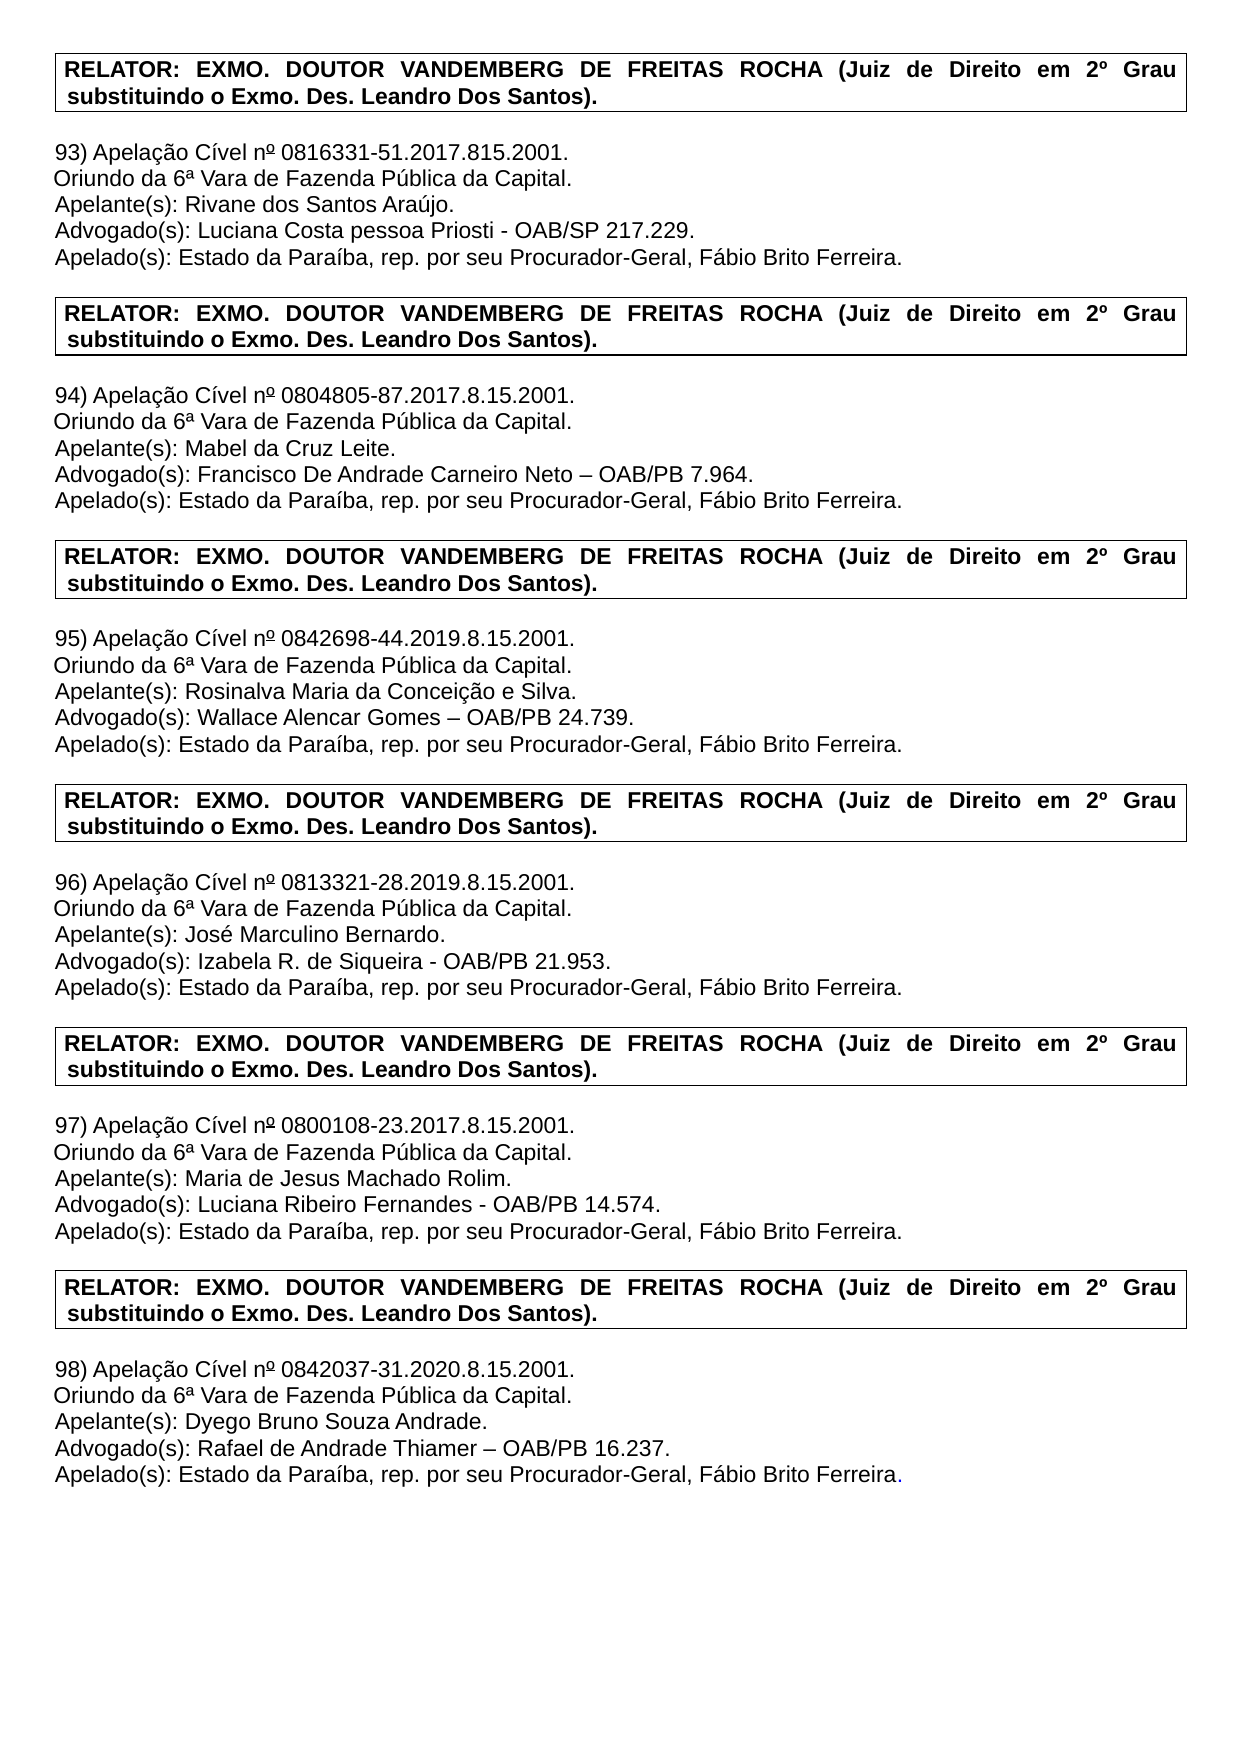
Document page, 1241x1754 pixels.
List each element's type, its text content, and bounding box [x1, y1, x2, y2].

text Apelado(s): Estado da Paraíba, rep. por seu Procurador-Geral, Fábio Brito Ferreira. [54, 731, 1187, 757]
text Apelante(s): Dyego Bruno Souza Andrade. [54, 1408, 1187, 1435]
text RELATOR: EXMO. DOUTOR VANDEMBERG DE FREITAS ROCHA (Juiz de Direito em 2º Grau substituindo o Exmo. Des. Leandro Dos Santos). [56, 541, 1186, 598]
text Apelado(s): Estado da Paraíba, rep. por seu Procurador-Geral, Fábio Brito Ferreira. [54, 1218, 1187, 1244]
text Oriundo da 6ª Vara de Fazenda Pública da Capital. [53, 408, 1187, 434]
text 96) Apelação Cível nº 0813321-28.2019.8.15.2001. [54, 869, 1187, 895]
text Apelado(s): Estado da Paraíba, rep. por seu Procurador-Geral, Fábio Brito Ferreira. [54, 974, 1187, 1001]
text Oriundo da 6ª Vara de Fazenda Pública da Capital. [53, 1138, 1187, 1165]
text Oriundo da 6ª Vara de Fazenda Pública da Capital. [53, 652, 1187, 678]
text RELATOR: EXMO. DOUTOR VANDEMBERG DE FREITAS ROCHA (Juiz de Direito em 2º Grau substituindo o Exmo. Des. Leandro Dos Santos). [56, 54, 1186, 111]
text RELATOR: EXMO. DOUTOR VANDEMBERG DE FREITAS ROCHA (Juiz de Direito em 2º Grau substituindo o Exmo. Des. Leandro Dos Santos). [56, 298, 1186, 354]
text Advogado(s): Luciana Ribeiro Fernandes - OAB/PB 14.574. [54, 1191, 1187, 1218]
text Advogado(s): Francisco De Andrade Carneiro Neto – OAB/PB 7.964. [54, 461, 1187, 487]
text Advogado(s): Izabela R. de Siqueira - OAB/PB 21.953. [54, 948, 1187, 974]
text Apelado(s): Estado da Paraíba, rep. por seu Procurador-Geral, Fábio Brito Ferreira. [54, 487, 1187, 514]
text Advogado(s): Wallace Alencar Gomes – OAB/PB 24.739. [54, 704, 1187, 731]
text 94) Apelação Cível nº 0804805-87.2017.8.15.2001. [54, 382, 1187, 408]
text Apelante(s): Rosinalva Maria da Conceição e Silva. [54, 678, 1187, 704]
text Apelado(s): Estado da Paraíba, rep. por seu Procurador-Geral, Fábio Brito Ferreira. [54, 244, 1187, 270]
text Advogado(s): Rafael de Andrade Thiamer – OAB/PB 16.237. [54, 1435, 1187, 1461]
text RELATOR: EXMO. DOUTOR VANDEMBERG DE FREITAS ROCHA (Juiz de Direito em 2º Grau substituindo o Exmo. Des. Leandro Dos Santos). [56, 1028, 1186, 1085]
text RELATOR: EXMO. DOUTOR VANDEMBERG DE FREITAS ROCHA (Juiz de Direito em 2º Grau substituindo o Exmo. Des. Leandro Dos Santos). [56, 1271, 1186, 1328]
text Apelante(s): Rivane dos Santos Araújo. [54, 191, 1187, 217]
text Apelante(s): Mabel da Cruz Leite. [54, 434, 1187, 461]
text 98) Apelação Cível nº 0842037-31.2020.8.15.2001. [54, 1356, 1187, 1382]
text Oriundo da 6ª Vara de Fazenda Pública da Capital. [53, 1382, 1187, 1408]
text Apelante(s): Maria de Jesus Machado Rolim. [54, 1165, 1187, 1191]
text Oriundo da 6ª Vara de Fazenda Pública da Capital. [53, 895, 1187, 921]
text Oriundo da 6ª Vara de Fazenda Pública da Capital. [53, 165, 1187, 191]
text 97) Apelação Cível nº 0800108-23.2017.8.15.2001. [54, 1112, 1187, 1138]
text Apelante(s): José Marculino Bernardo. [54, 921, 1187, 948]
text 95) Apelação Cível nº 0842698-44.2019.8.15.2001. [54, 625, 1187, 652]
text Advogado(s): Luciana Costa pessoa Priosti - OAB/SP 217.229. [54, 217, 1187, 244]
text 93) Apelação Cível nº 0816331-51.2017.815.2001. [54, 138, 1187, 165]
text Apelado(s): Estado da Paraíba, rep. por seu Procurador-Geral, Fábio Brito Ferreira. [54, 1461, 1187, 1487]
text RELATOR: EXMO. DOUTOR VANDEMBERG DE FREITAS ROCHA (Juiz de Direito em 2º Grau substituindo o Exmo. Des. Leandro Dos Santos). [56, 785, 1186, 841]
